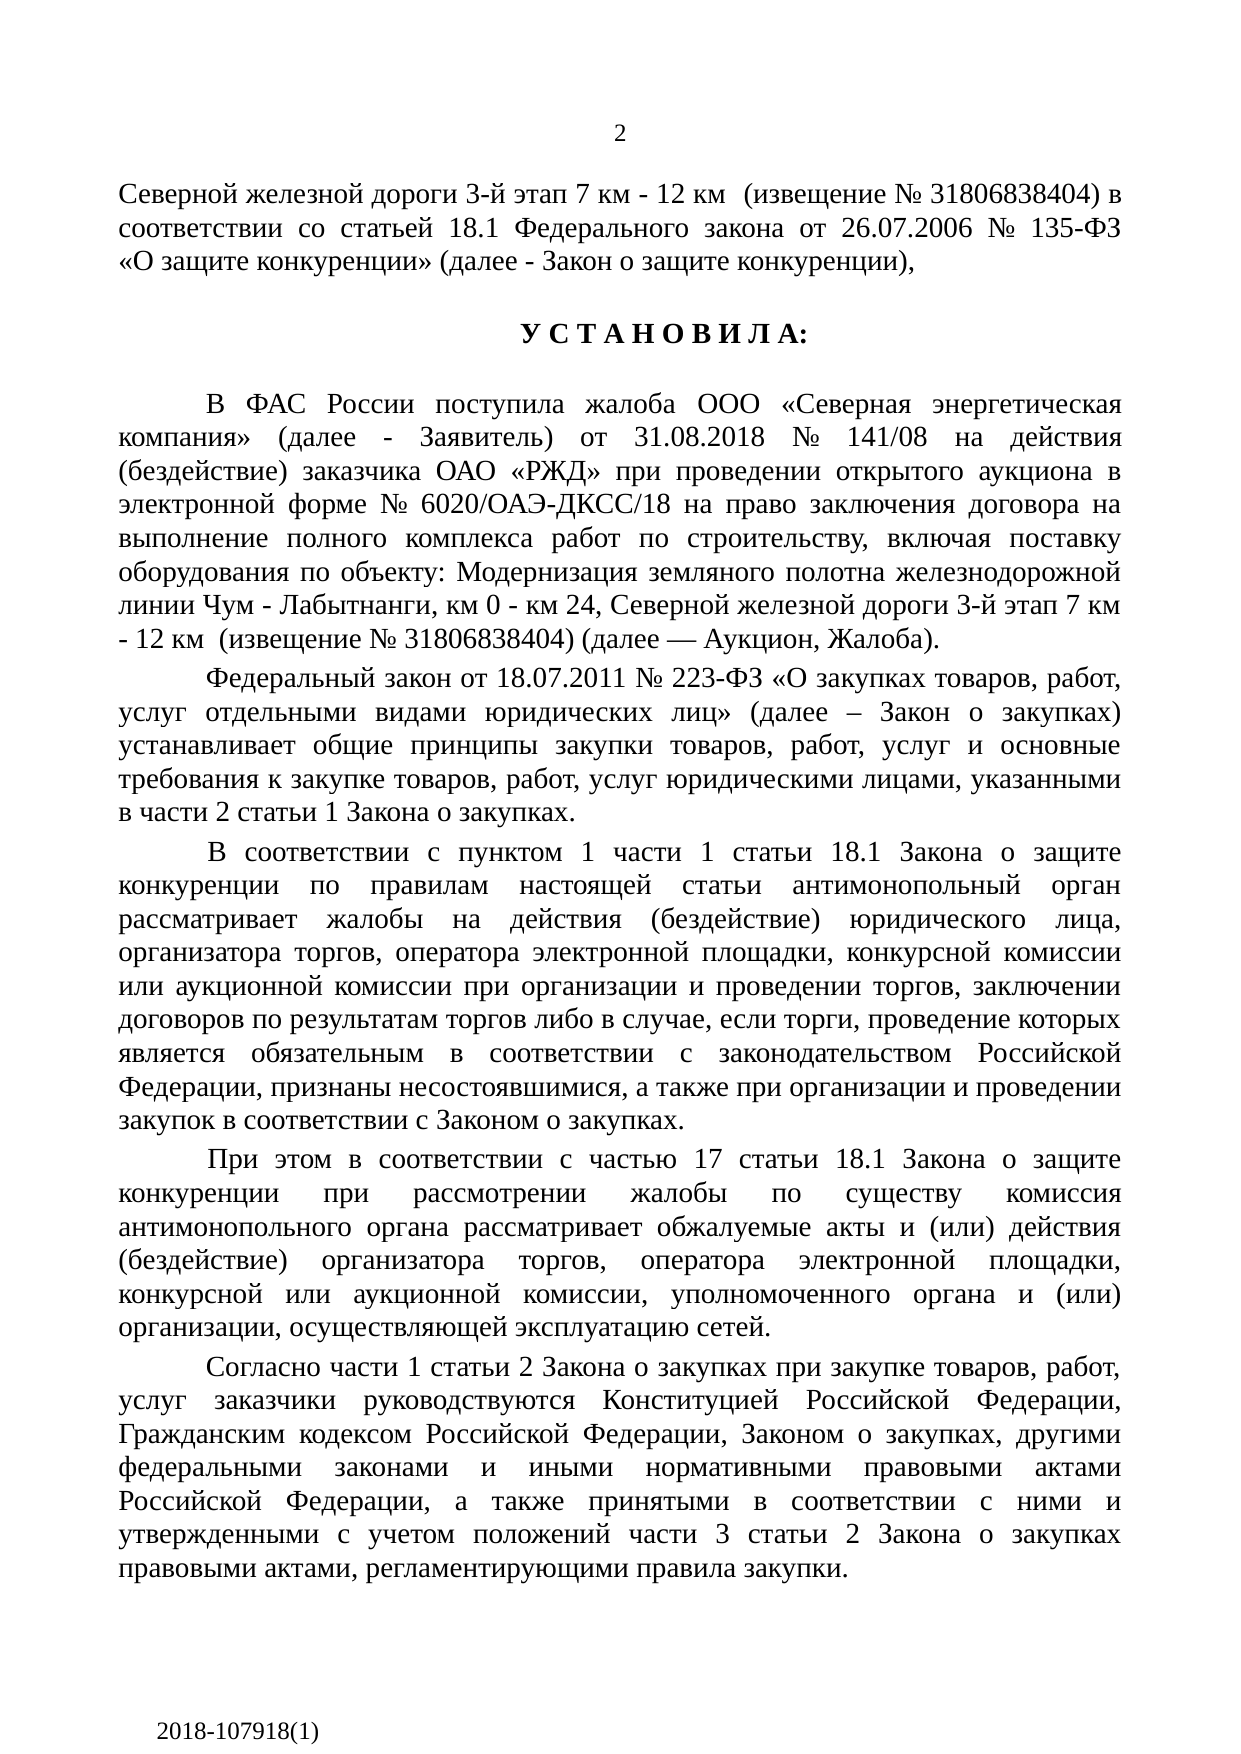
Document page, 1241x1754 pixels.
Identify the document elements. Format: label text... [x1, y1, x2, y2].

text Федеральный закон от 18.07.2011 № 223-ФЗ «О закупках товаров, работ, услуг отдельными видами юридических лиц» (далее – Закон о закупках) устанавливает общие принципы закупки товаров, работ, услуг и основные требования к закупке товаров, работ, услуг юридическими лицами, указанными в части 2 статьи 1 Закона о закупках. [118, 660, 1122, 828]
text При этом в соответствии с частью 17 статьи 18.1 Закона о защите конкуренции при рассмотрении жалобы по существу комиссия антимонопольного органа рассматривает обжалуемые акты и (или) действия (бездействие) организатора торгов, оператора электронной площадки, конкурсной или аукционной комиссии, уполномоченного органа и (или) организации, осуществляющей эксплуатацию сетей. [118, 1142, 1122, 1343]
text В соответствии с пунктом 1 части 1 статьи 18.1 Закона о защите конкуренции по правилам настоящей статьи антимонопольный орган рассматривает жалобы на действия (бездействие) юридического лица, организатора торгов, оператора электронной площадки, конкурсной комиссии или аукционной комиссии при организации и проведении торгов, заключении договоров по результатам торгов либо в случае, если торги, проведение которых является обязательным в соответствии с законодательством Российской Федерации, признаны несостоявшимися, а также при организации и проведении закупок в соответствии с Законом о закупках. [118, 834, 1122, 1136]
text В ФАС России поступила жалоба ООО «Северная энергетическая компания» (далее - Заявитель) от 31.08.2018 № 141/08 на действия (бездействие) заказчика ОАО «РЖД» при проведении открытого аукциона в электронной форме № 6020/ОАЭ-ДКСС/18 на право заключения договора на выполнение полного комплекса работ по строительству, включая поставку оборудования по объекту: Модернизация земляного полотна железнодорожной линии Чум - Лабытнанги, км 0 - км 24, Северной железной дороги 3-й этап 7 км - 12 км (извещение № 31806838404) (далее — Аукцион, Жалоба). [118, 386, 1122, 654]
text У С Т А Н О В И Л А: [118, 316, 1122, 350]
text Согласно части 1 статьи 2 Закона о закупках при закупке товаров, работ, услуг заказчики руководствуются Конституцией Российской Федерации, Гражданским кодексом Российской Федерации, Законом о закупках, другими федеральными законами и иными нормативными правовыми актами Российской Федерации, а также принятыми в соответствии с ними и утвержденными с учетом положений части 3 статьи 2 Закона о закупках правовыми актами, регламентирующими правила закупки. [118, 1349, 1122, 1584]
text Северной железной дороги 3-й этап 7 км - 12 км (извещение № 31806838404) в соответствии со статьей 18.1 Федерального закона от 26.07.2006 № 135-ФЗ «О защите конкуренции» (далее - Закон о защите конкуренции), [118, 176, 1122, 277]
